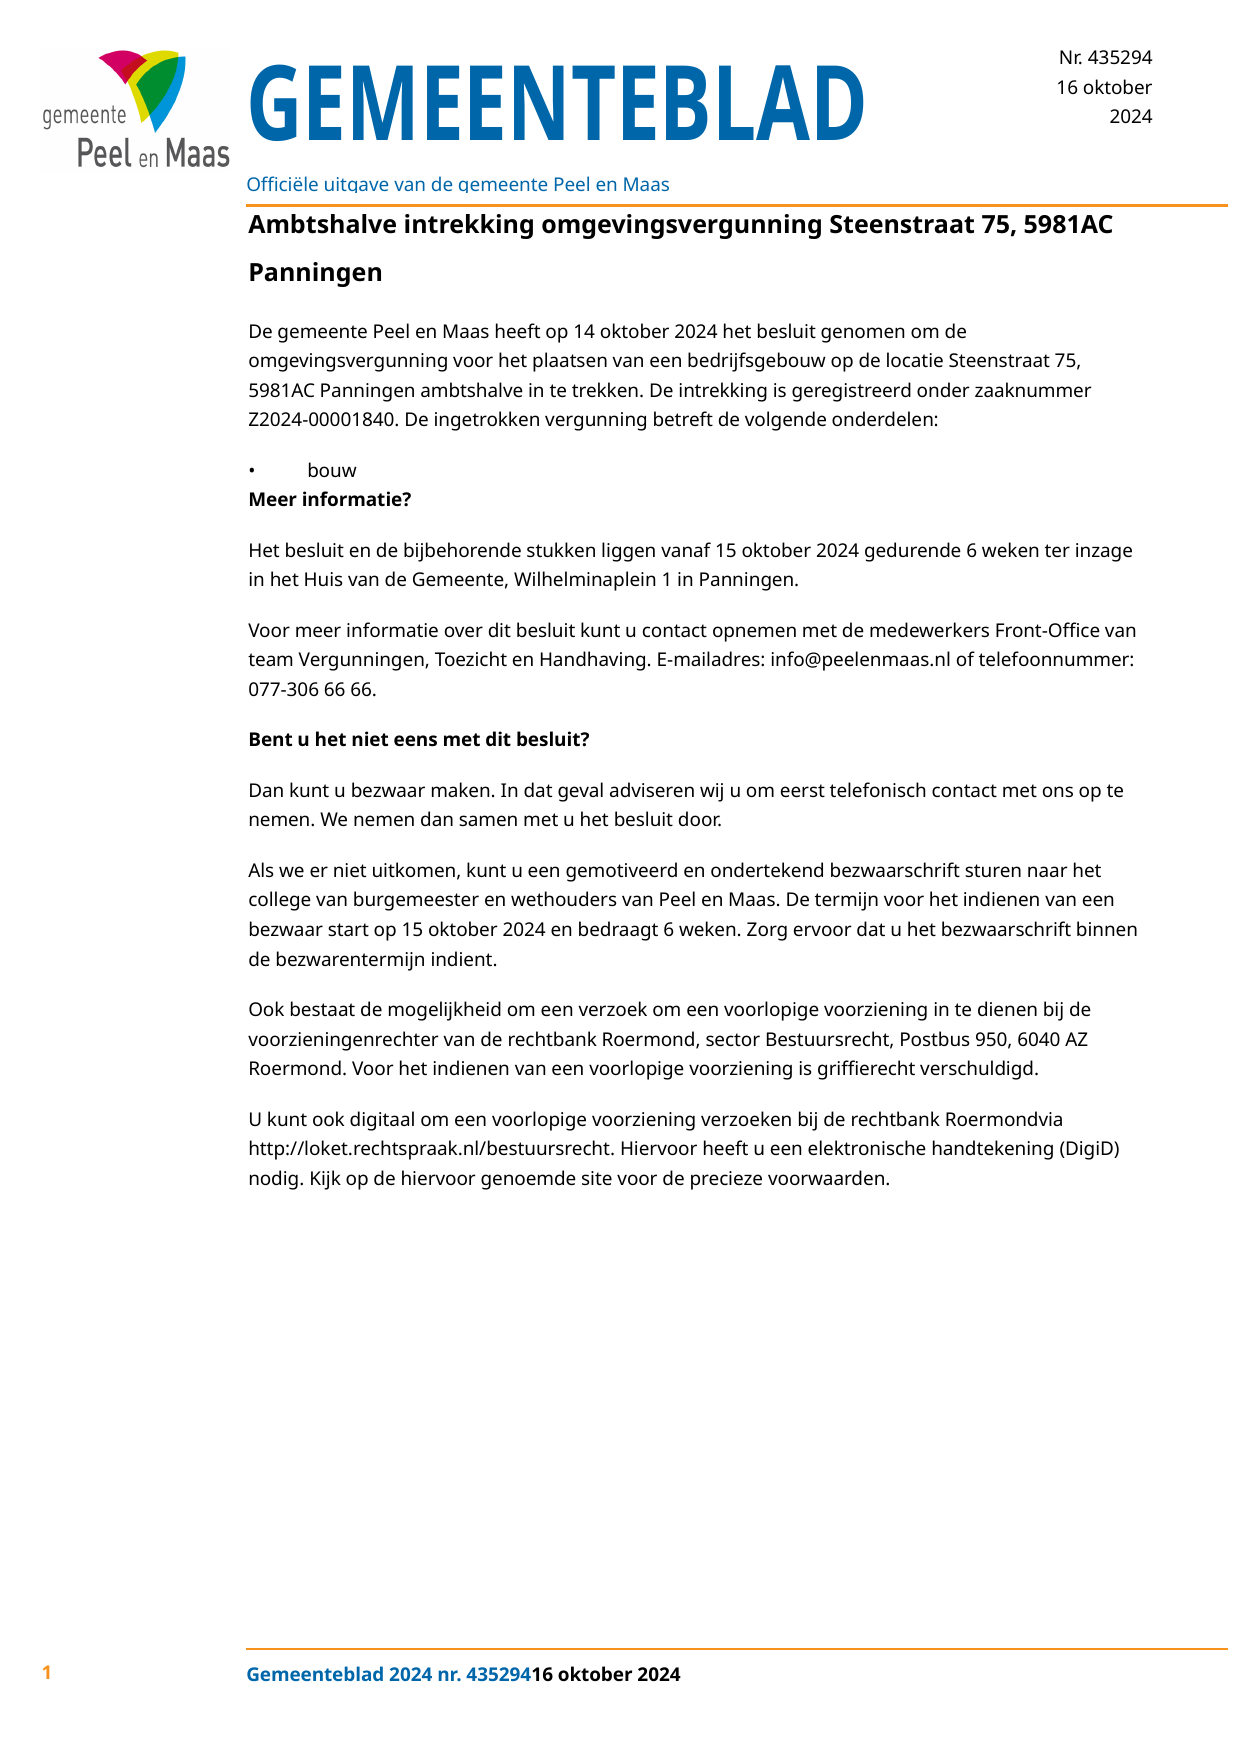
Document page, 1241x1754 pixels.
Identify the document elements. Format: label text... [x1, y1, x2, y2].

text Ambtshalve intrekking omgevingsvergunning Steenstraat 75, 5981AC Panningen [248, 207, 1152, 288]
list bouw [248, 457, 1152, 483]
text Dan kunt u bezwaar maken. In dat geval adviseren wij u om eerst telefonisch contact met ons op te nemen. We nemen dan samen met u het besluit door. [248, 777, 1152, 832]
text Bent u het niet eens met dit besluit? [248, 727, 1152, 752]
text U kunt ook digitaal om een voorlopige voorziening verzoeken bij de rechtbank Roermondvia http://loket.rechtspraak.nl/bestuursrecht. Hiervoor heeft u een elektronische handtekening (DigiD) nodig. Kijk op de hiervoor genoemde site voor de precieze voorwaarden. [248, 1106, 1152, 1191]
text Voor meer informatie over dit besluit kunt u contact opnemen met de medewerkers Front-Office van team Vergunningen, Toezicht en Handhaving. E-mailadres: info@peelenmaas.nl of telefoonnummer: 077-306 66 66. [248, 617, 1152, 702]
picture [41, 47, 231, 172]
text Het besluit en de bijbehorende stukken liggen vanaf 15 oktober 2024 gedurende 6 weken ter inzage in het Huis van de Gemeente, Wilhelminaplein 1 in Panningen. [248, 537, 1152, 592]
text Als we er niet uitkomen, kunt u een gemotiveerd en ondertekend bezwaarschrift sturen naar het college van burgemeester en wethouders van Peel en Maas. De termijn voor het indienen van een bezwaar start op 15 oktober 2024 en bedraagt 6 weken. Zorg ervoor dat u het bezwaarschrift binnen de bezwarentermijn indient. [248, 857, 1152, 972]
text Meer informatie? [248, 487, 1152, 512]
text De gemeente Peel en Maas heeft op 14 oktober 2024 het besluit genomen om de omgevingsvergunning voor het plaatsen van een bedrijfsgebouw op de locatie Steenstraat 75, 5981AC Panningen ambtshalve in te trekken. De intrekking is geregistreerd onder zaaknummer Z2024-00001840. De ingetrokken vergunning betreft de volgende onderdelen: [248, 318, 1152, 432]
text Ook bestaat de mogelijkheid om een verzoek om een voorlopige voorziening in te dienen bij de voorzieningenrechter van de rechtbank Roermond, sector Bestuursrecht, Postbus 950, 6040 AZ Roermond. Voor het indienen van een voorlopige voorziening is griffierecht verschuldigd. [248, 996, 1152, 1081]
